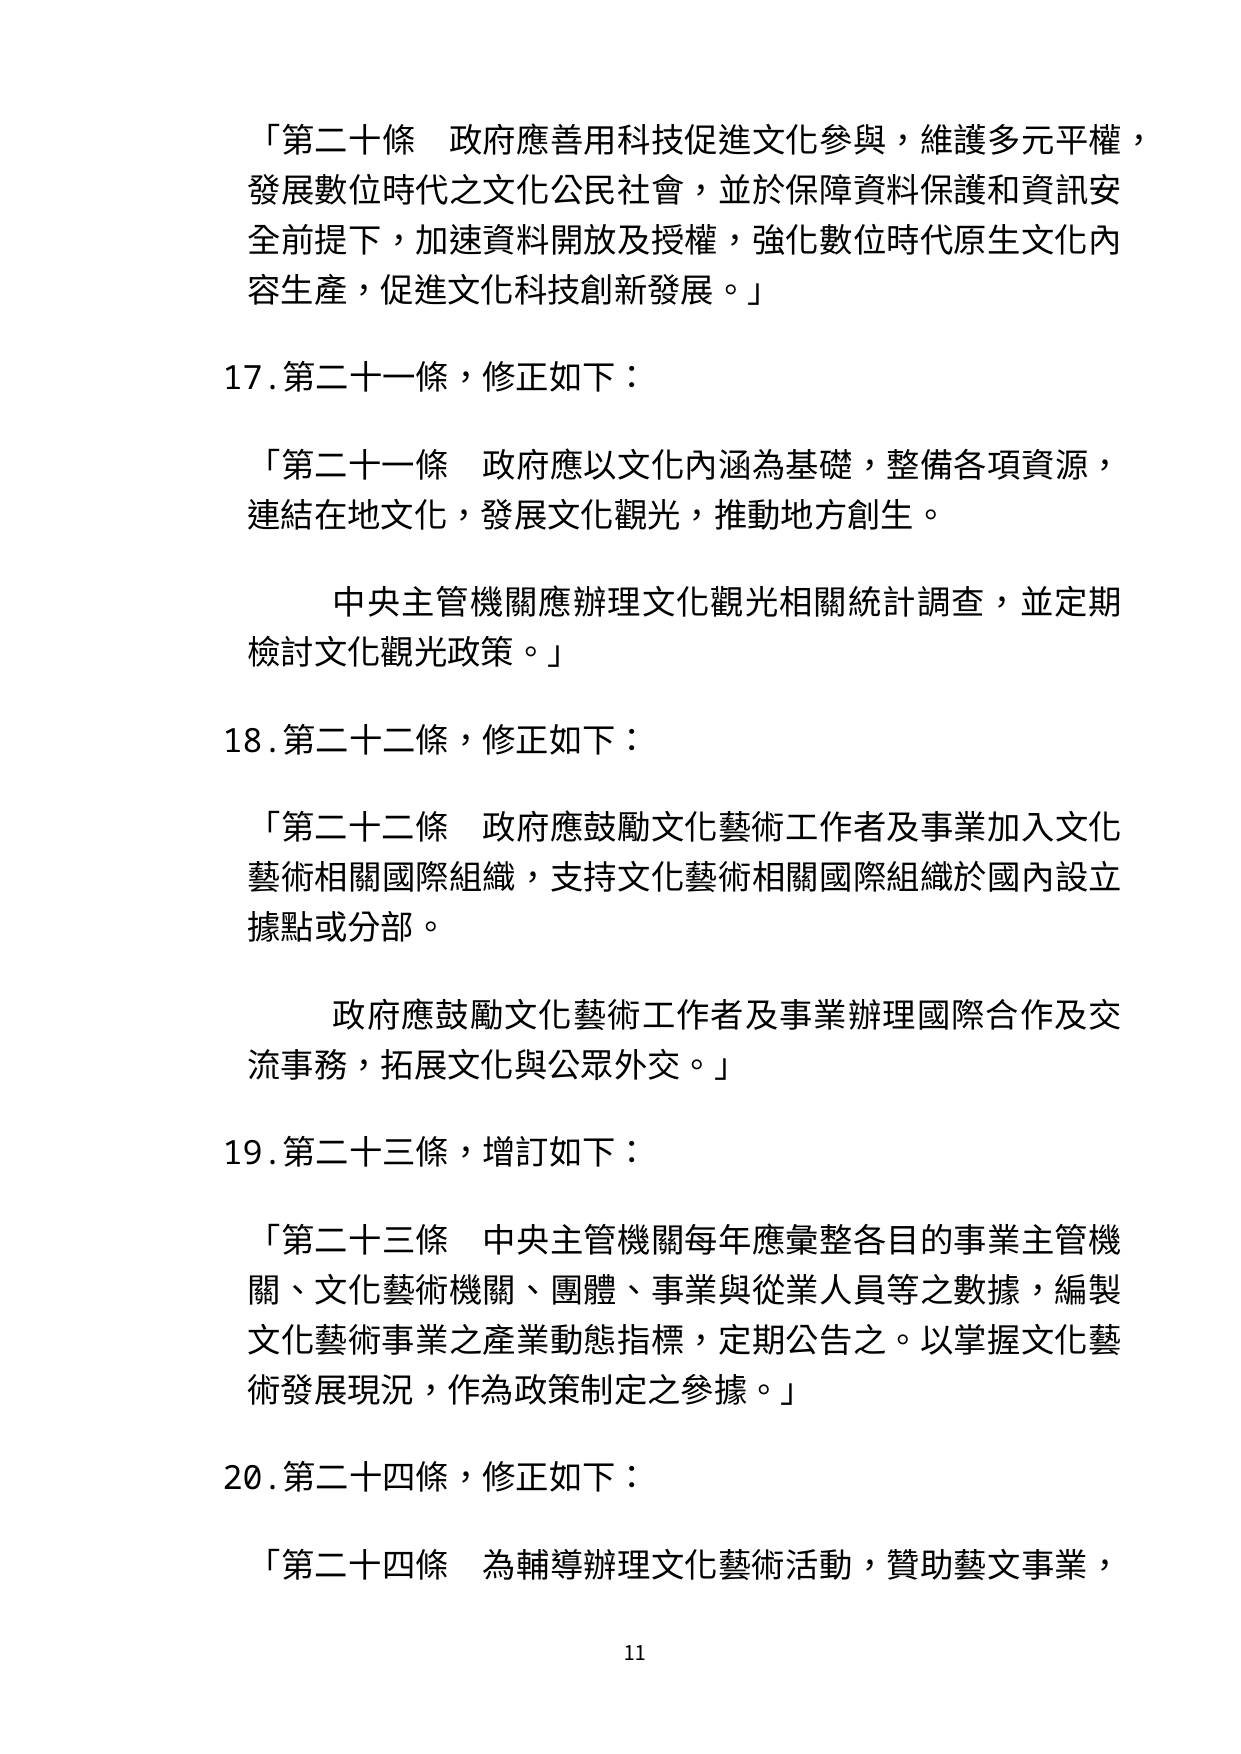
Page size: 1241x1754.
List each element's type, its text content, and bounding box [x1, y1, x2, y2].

text 19.第二十三條，增訂如下： [222, 1125, 1122, 1175]
text 「第二十一條 政府應以文化內涵為基礎，整備各項資源，連結在地文化，發展文化觀光，推動地方創生。 [247, 437, 1122, 537]
text 中央主管機關應辦理文化觀光相關統計調查，並定期檢討文化觀光政策。」 [247, 575, 1122, 675]
text 「第二十條 政府應善用科技促進文化參與，維護多元平權，發展數位時代之文化公民社會，並於保障資料保護和資訊安全前提下，加速資料開放及授權，強化數位時代原生文化內容生產，促進文化科技創新發展。」 [247, 112, 1122, 312]
text 20.第二十四條，修正如下： [222, 1450, 1122, 1500]
text 政府應鼓勵文化藝術工作者及事業辦理國際合作及交流事務，拓展文化與公眾外交。」 [247, 987, 1122, 1087]
text 「第二十二條 政府應鼓勵文化藝術工作者及事業加入文化藝術相關國際組織，支持文化藝術相關國際組織於國內設立據點或分部。 [247, 800, 1122, 950]
text 17.第二十一條，修正如下： [222, 350, 1122, 400]
text 「第二十三條 中央主管機關每年應彙整各目的事業主管機關、文化藝術機關、團體、事業與從業人員等之數據，編製文化藝術事業之產業動態指標，定期公告之。以掌握文化藝術發展現況，作為政策制定之參據。」 [247, 1212, 1122, 1412]
text 「第二十四條 為輔導辦理文化藝術活動，贊助藝文事業， [247, 1537, 1122, 1587]
text 18.第二十二條，修正如下： [222, 712, 1122, 762]
